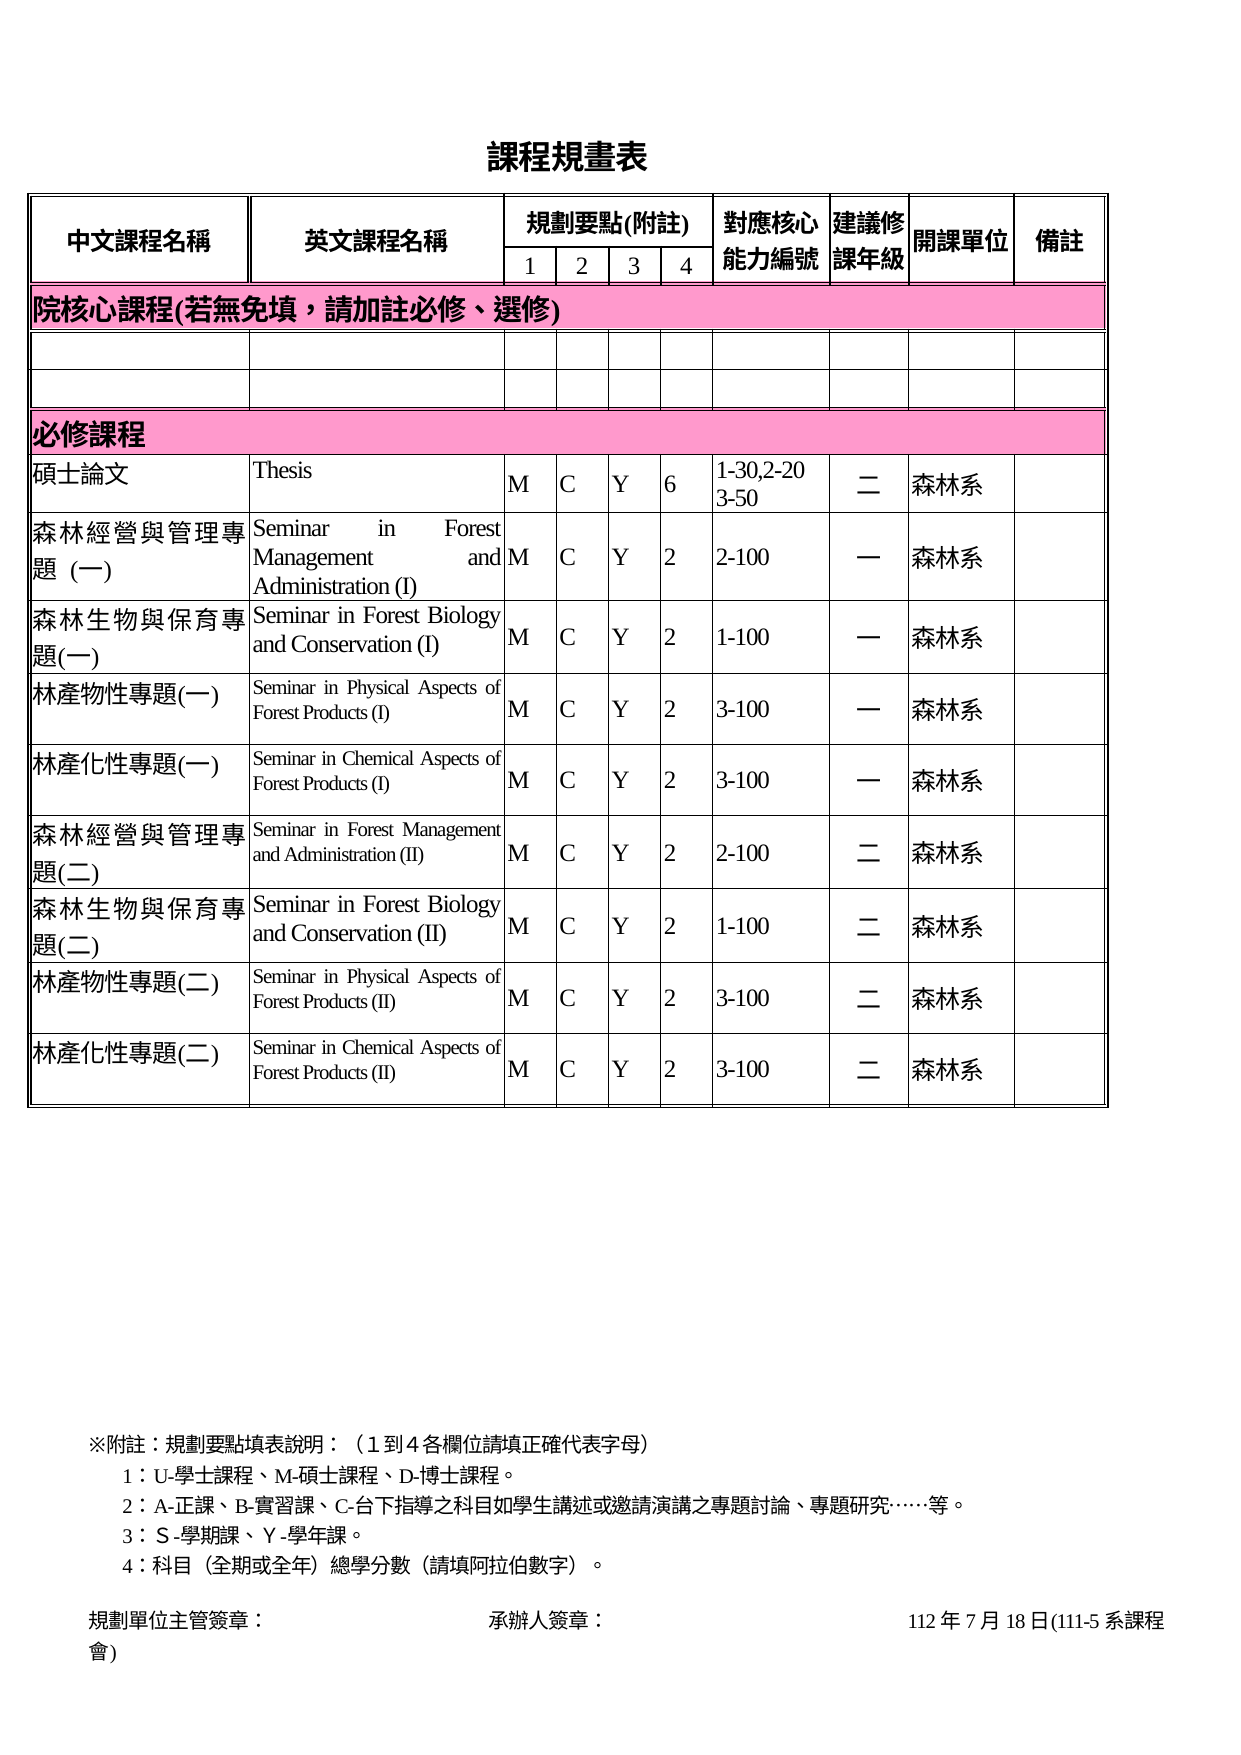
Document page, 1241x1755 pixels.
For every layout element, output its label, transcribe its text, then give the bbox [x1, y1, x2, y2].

table_cell 中文課程名稱 [32, 197, 247, 281]
table_cell [32, 370, 249, 407]
table_cell [1015, 601, 1104, 673]
table_cell 2-100 [713, 513, 829, 599]
table_cell Seminar in Forest Biology and Conservation (I) [250, 601, 504, 673]
table_cell 二 [830, 816, 908, 888]
table_header 課程規畫表 [30, 118, 1106, 192]
table_cell C [557, 601, 608, 673]
table_cell 一 [830, 745, 908, 815]
table_cell Y [609, 745, 660, 815]
table_cell M [505, 889, 556, 962]
table_cell 森林生物與保育專題(一) [32, 601, 249, 673]
table_cell 3-100 [713, 745, 829, 815]
table_cell 森林系 [909, 1034, 1014, 1103]
table_cell Seminar in Physical Aspects of Forest Products (I) [250, 674, 504, 744]
table_cell [713, 370, 829, 407]
table_cell 森林系 [909, 963, 1014, 1033]
table_cell 必修課程 [32, 411, 1104, 454]
table_cell 林產化性專題(二) [32, 1034, 249, 1103]
table_cell 英文課程名稱 [252, 197, 503, 281]
table_cell Y [609, 674, 660, 744]
table_cell M [505, 816, 556, 888]
table_cell [1015, 674, 1104, 744]
table_cell [713, 333, 829, 369]
table_cell 森林系 [909, 513, 1014, 599]
table_cell Y [609, 889, 660, 962]
table_cell [830, 370, 908, 407]
table_cell 1-100 [713, 889, 829, 962]
table_cell 對應核心能力編號 [714, 197, 829, 281]
table_cell M [505, 963, 556, 1033]
table_cell 一 [830, 513, 908, 599]
table_cell 森林系 [909, 889, 1014, 962]
table_cell C [557, 1034, 608, 1103]
table_cell Y [609, 816, 660, 888]
table_cell 森林系 [909, 816, 1014, 888]
table_cell [32, 333, 249, 369]
table_cell 2 [661, 674, 712, 744]
table_cell M [505, 455, 556, 512]
table_cell 林產物性專題(二) [32, 963, 249, 1033]
table_cell 2 [661, 963, 712, 1033]
table_cell 開課單位 [910, 197, 1013, 281]
table_cell C [557, 816, 608, 888]
table_cell [909, 333, 1014, 369]
table_cell 2 [557, 248, 608, 281]
table_cell Seminar in Chemical Aspects of Forest Products (II) [250, 1034, 504, 1103]
table_cell [505, 333, 556, 369]
table_cell [661, 370, 712, 407]
table_cell C [557, 963, 608, 1033]
table_cell [1015, 455, 1104, 512]
table_cell 院核心課程(若無免填，請加註必修、選修) [32, 286, 1104, 328]
table_cell [557, 370, 608, 407]
table_cell Seminar in Forest Biology and Conservation (II) [250, 889, 504, 962]
table_cell 2-100 [713, 816, 829, 888]
table_cell 二 [830, 455, 908, 512]
table_cell 3 [610, 248, 660, 281]
table_cell 林產化性專題(一) [32, 745, 249, 815]
table_cell 林產物性專題(一) [32, 674, 249, 744]
table_cell M [505, 674, 556, 744]
table_cell 2 [661, 1034, 712, 1103]
table_cell 1-30,2-20 3-50 [713, 455, 829, 512]
table_cell C [557, 455, 608, 512]
table_cell [1015, 889, 1104, 962]
table_cell 3-100 [713, 963, 829, 1033]
table_cell C [557, 889, 608, 962]
table_cell [1015, 333, 1104, 369]
table_cell [1015, 1034, 1104, 1103]
table_cell 碩士論文 [32, 455, 249, 512]
table_cell [609, 370, 660, 407]
table_cell 森林系 [909, 674, 1014, 744]
table_cell 2 [661, 745, 712, 815]
table_cell 1 [505, 248, 555, 281]
table_cell 6 [661, 455, 712, 512]
table_cell Y [609, 601, 660, 673]
table_cell [1015, 513, 1104, 599]
table_cell C [557, 674, 608, 744]
table_cell 3-100 [713, 1034, 829, 1103]
table_cell 3-100 [713, 674, 829, 744]
table_cell Seminar in Chemical Aspects of Forest Products (I) [250, 745, 504, 815]
table_cell 森林生物與保育專題(二) [32, 889, 249, 962]
table_cell [1015, 370, 1104, 407]
table_cell [830, 333, 908, 369]
table_cell Seminar in Forest Management and Administration (II) [250, 816, 504, 888]
table_cell [909, 370, 1014, 407]
table_cell 森林系 [909, 745, 1014, 815]
table_cell [1015, 745, 1104, 815]
table_cell 森林經營與管理專題(二) [32, 816, 249, 888]
table_cell [557, 333, 608, 369]
table_cell [609, 333, 660, 369]
table_cell 二 [830, 1034, 908, 1103]
table_cell 2 [661, 889, 712, 962]
table_cell C [557, 745, 608, 815]
table_cell Seminar in Forest Management and Administration (I) [250, 513, 504, 599]
table_cell [505, 370, 556, 407]
table_cell [1015, 963, 1104, 1033]
table_cell 一 [830, 674, 908, 744]
table_cell 備註 [1015, 197, 1104, 281]
table_cell 建議修課年級 [831, 197, 908, 281]
table_cell M [505, 745, 556, 815]
table_cell 二 [830, 963, 908, 1033]
table_cell [661, 333, 712, 369]
table_cell 森林經營與管理專題 (一) [32, 513, 249, 599]
table_cell 2 [661, 513, 712, 599]
table_cell 規劃要點(附註) [505, 197, 712, 246]
table_cell Y [609, 963, 660, 1033]
table_cell Y [609, 1034, 660, 1103]
table_cell Y [609, 513, 660, 599]
table_cell 2 [661, 601, 712, 673]
table_cell 2 [661, 816, 712, 888]
table_cell 森林系 [909, 455, 1014, 512]
table_cell Y [609, 455, 660, 512]
table_cell [250, 370, 504, 407]
table_cell Seminar in Physical Aspects of Forest Products (II) [250, 963, 504, 1033]
table_cell [1015, 816, 1104, 888]
table_cell [250, 333, 504, 369]
table_cell 二 [830, 889, 908, 962]
table_cell Thesis [250, 455, 504, 512]
table_cell 森林系 [909, 601, 1014, 673]
table_cell M [505, 1034, 556, 1103]
table_cell M [505, 601, 556, 673]
table_cell M [505, 513, 556, 599]
table_cell 1-100 [713, 601, 829, 673]
table_cell 4 [662, 248, 712, 281]
table_cell 一 [830, 601, 908, 673]
table_cell C [557, 513, 608, 599]
